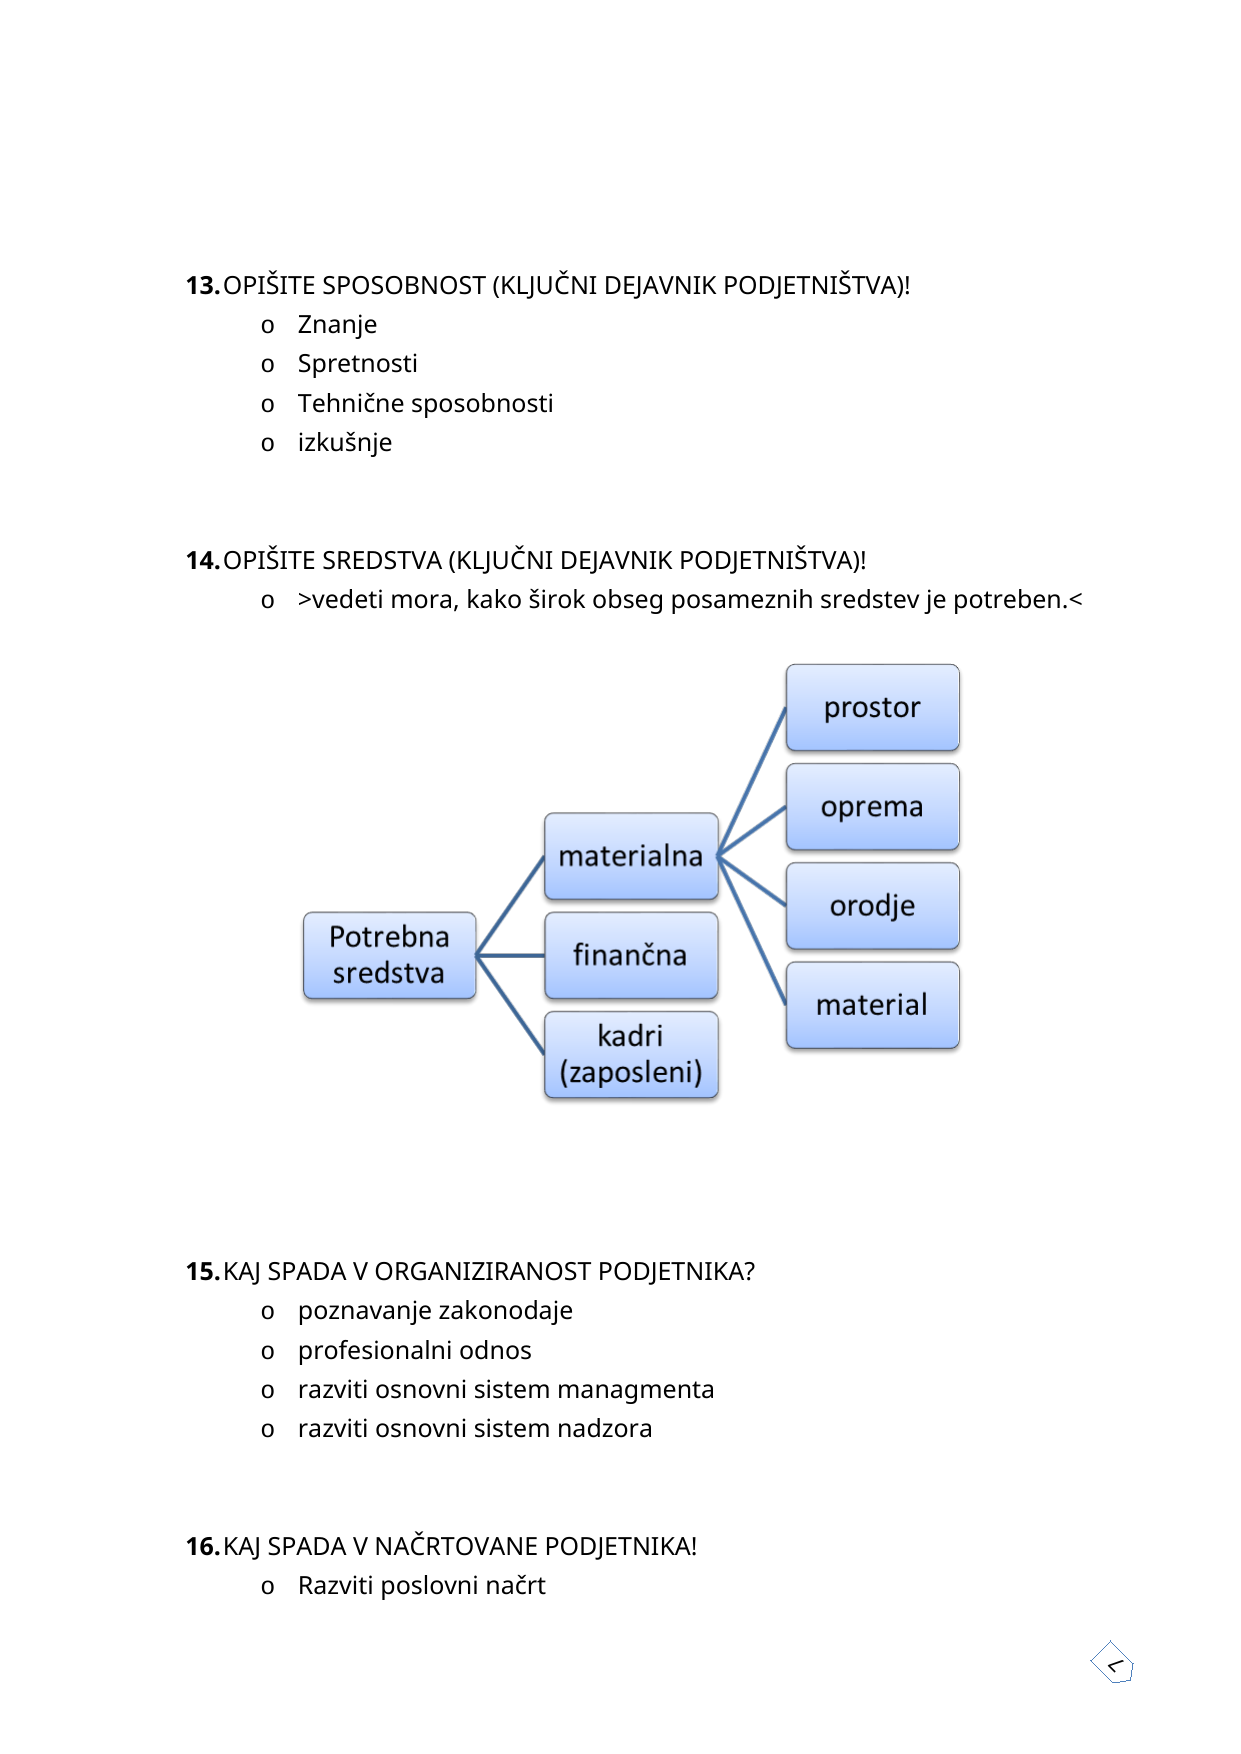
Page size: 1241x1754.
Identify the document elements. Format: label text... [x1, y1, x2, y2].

list poznavanje zakonodaje [260, 1293, 1093, 1327]
list izkušnje [260, 425, 1093, 459]
list razviti osnovni sistem nadzora [260, 1411, 1093, 1445]
list Razviti poslovni načrt [260, 1568, 1093, 1602]
list razviti osnovni sistem managmenta [260, 1372, 1093, 1406]
list Spretnosti [260, 346, 1093, 380]
list Tehnične sposobnosti [260, 386, 1093, 420]
list profesionalni odnos [260, 1332, 1093, 1367]
list KAJ SPADA V NAČRTOVANE PODJETNIKA! [185, 1529, 1093, 1563]
list OPIŠITE SPOSOBNOST (KLJUČNI DEJAVNIK PODJETNIŠTVA)! [185, 268, 1093, 302]
list KAJ SPADA V ORGANIZIRANOST PODJETNIKA? [185, 1254, 1093, 1288]
list OPIŠITE SREDSTVA (KLJUČNI DEJAVNIK PODJETNIŠTVA)! [185, 543, 1093, 577]
picture [297, 660, 967, 1109]
list Znanje [260, 307, 1093, 341]
list >vedeti mora, kako širok obseg posameznih sredstev je potreben.< [260, 582, 1093, 616]
